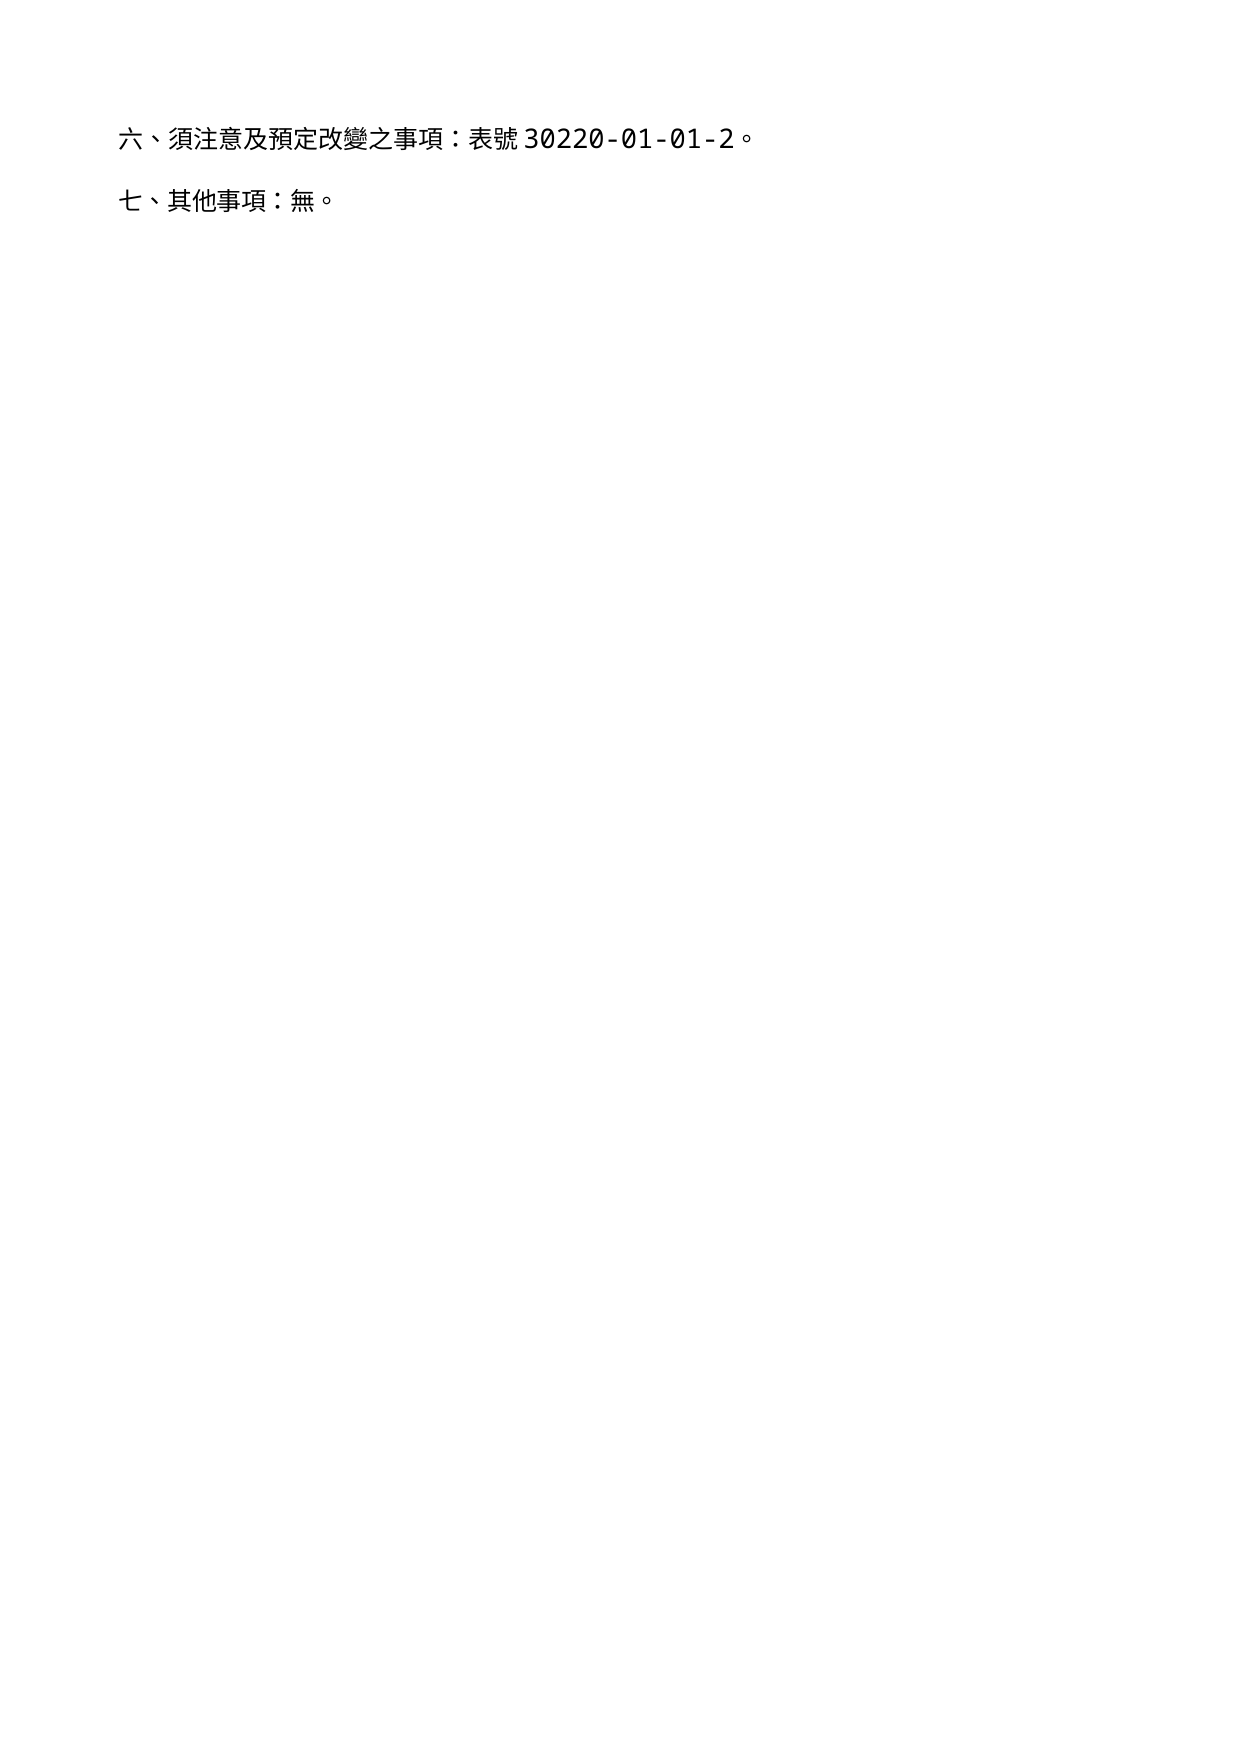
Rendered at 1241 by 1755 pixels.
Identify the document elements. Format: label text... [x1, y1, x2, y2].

text 六、須注意及預定改變之事項：表號30220-01-01-2。 [118, 96, 1122, 158]
text 七、其他事項：無。 [118, 158, 1122, 221]
